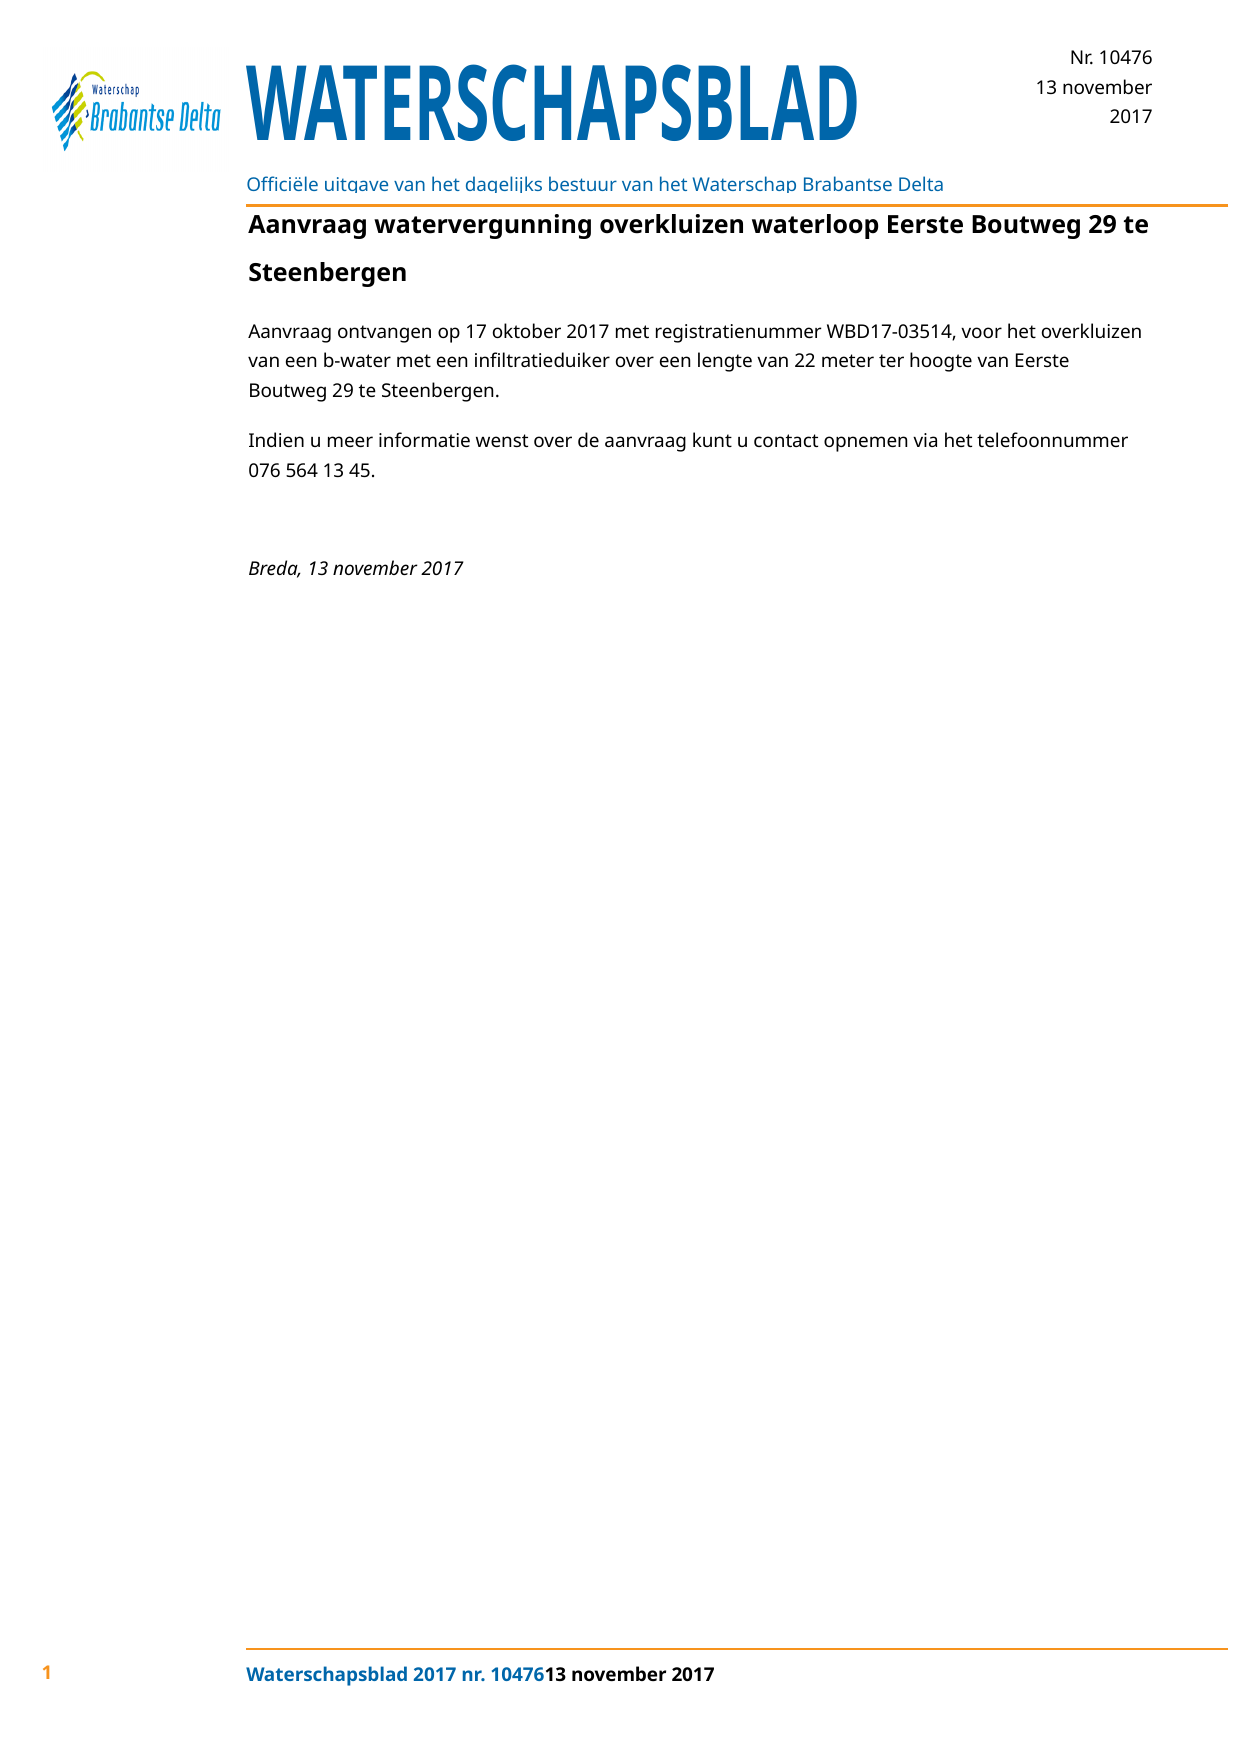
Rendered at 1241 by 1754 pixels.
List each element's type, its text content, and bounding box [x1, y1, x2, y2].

text Indien u meer informatie wenst over de aanvraag kunt u contact opnemen via het telefoonnummer 076 564 13 45. [248, 427, 1152, 483]
picture [41, 47, 231, 172]
text Breda, 13 november 2017 [248, 555, 1152, 581]
text Aanvraag ontvangen op 17 oktober 2017 met registratienummer WBD17-03514, voor het overkluizen van een b-water met een infiltratieduiker over een lengte van 22 meter ter hoogte van Eerste Boutweg 29 te Steenbergen. [248, 318, 1152, 403]
text Aanvraag watervergunning overkluizen waterloop Eerste Boutweg 29 te Steenbergen [248, 207, 1152, 288]
